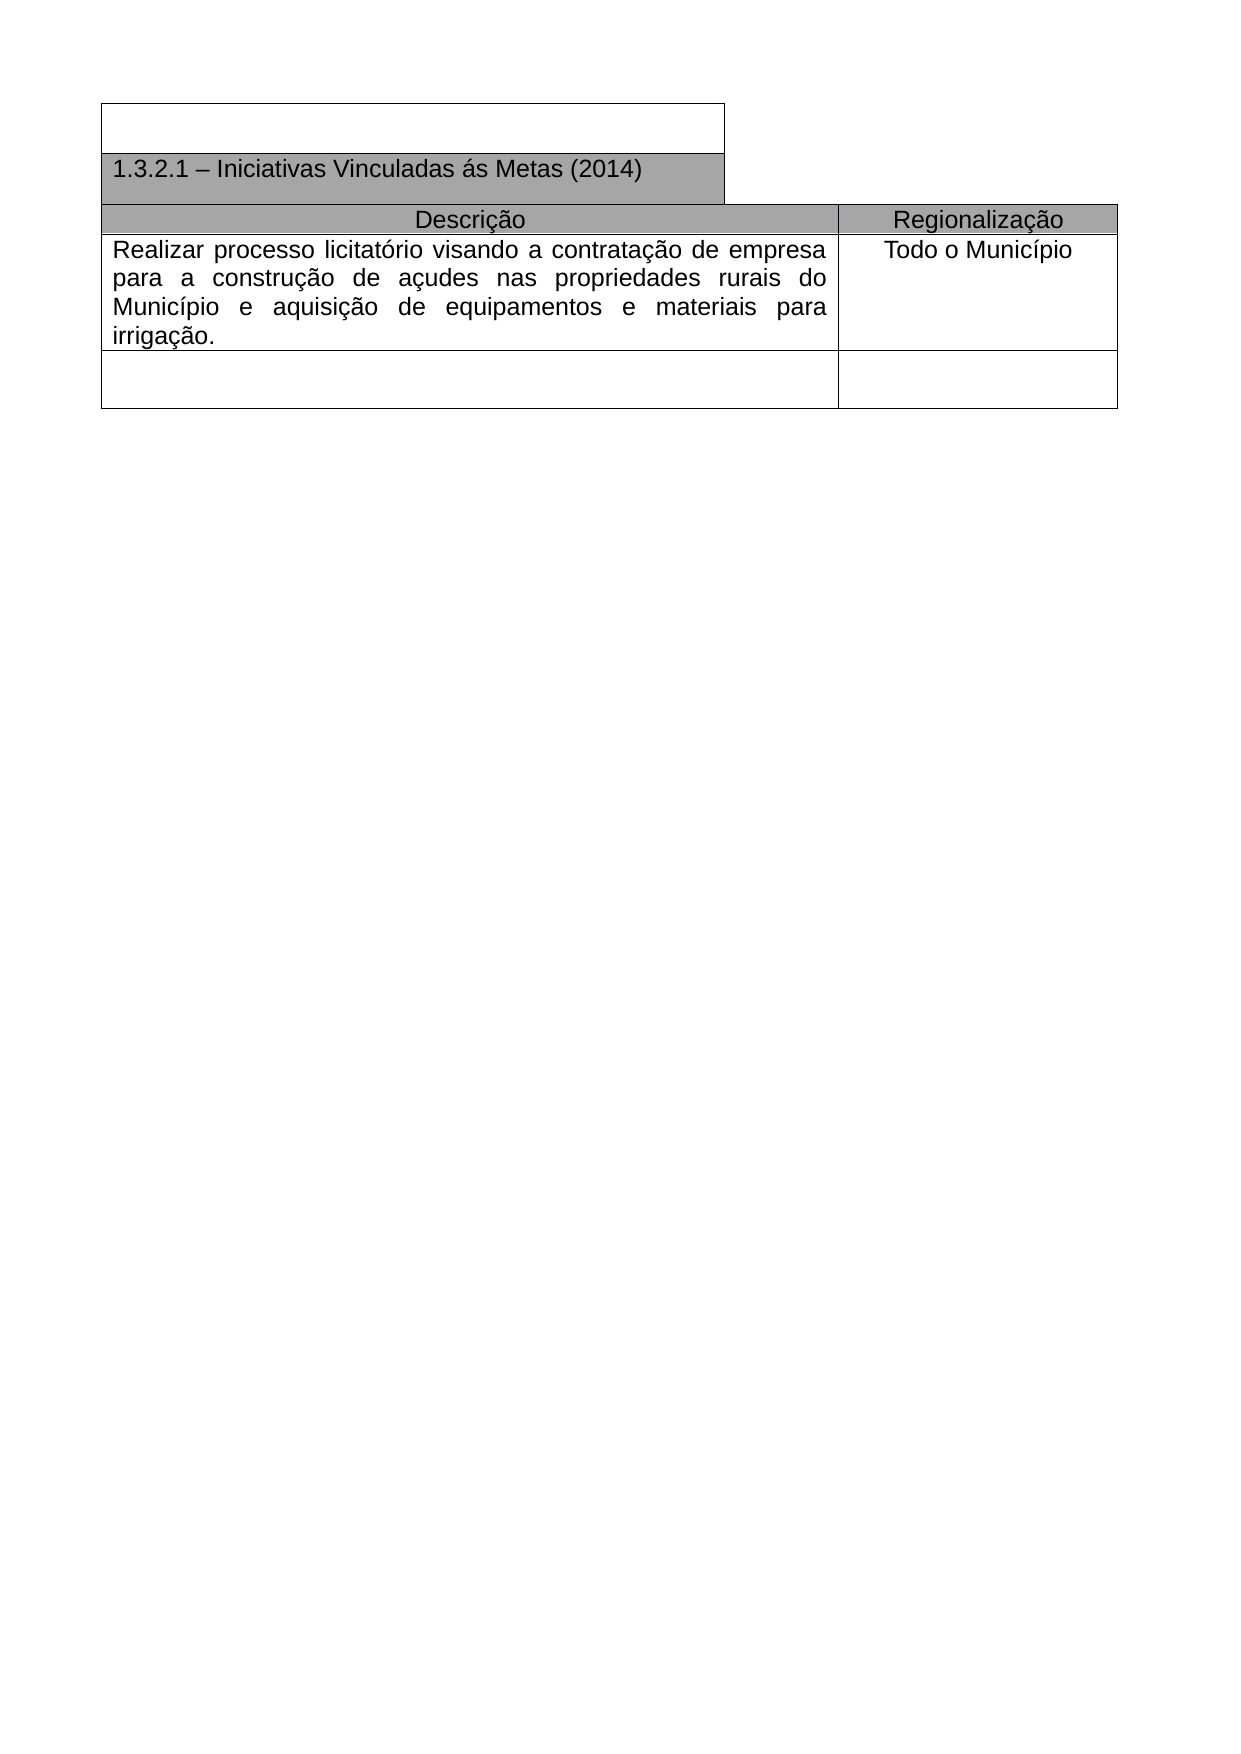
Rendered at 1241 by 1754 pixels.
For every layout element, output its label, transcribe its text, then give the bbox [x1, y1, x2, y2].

table_cell Descrição [102, 205, 838, 233]
table_cell Todo o Município [839, 235, 1117, 349]
table_cell 1.3.2.1 – Iniciativas Vinculadas ás Metas (2014) [102, 154, 724, 204]
table_cell Realizar processo licitatório visando a contratação de empresa para a construção de açudes nas propriedades rurais do Município e aquisição de equipamentos e materiais para irrigação. [102, 235, 838, 349]
table_cell [102, 104, 724, 153]
table_cell [102, 351, 838, 408]
table_cell [725, 153, 1118, 204]
table_cell [725, 103, 1118, 153]
table_cell Regionalização [839, 205, 1117, 233]
table_cell [839, 351, 1117, 408]
